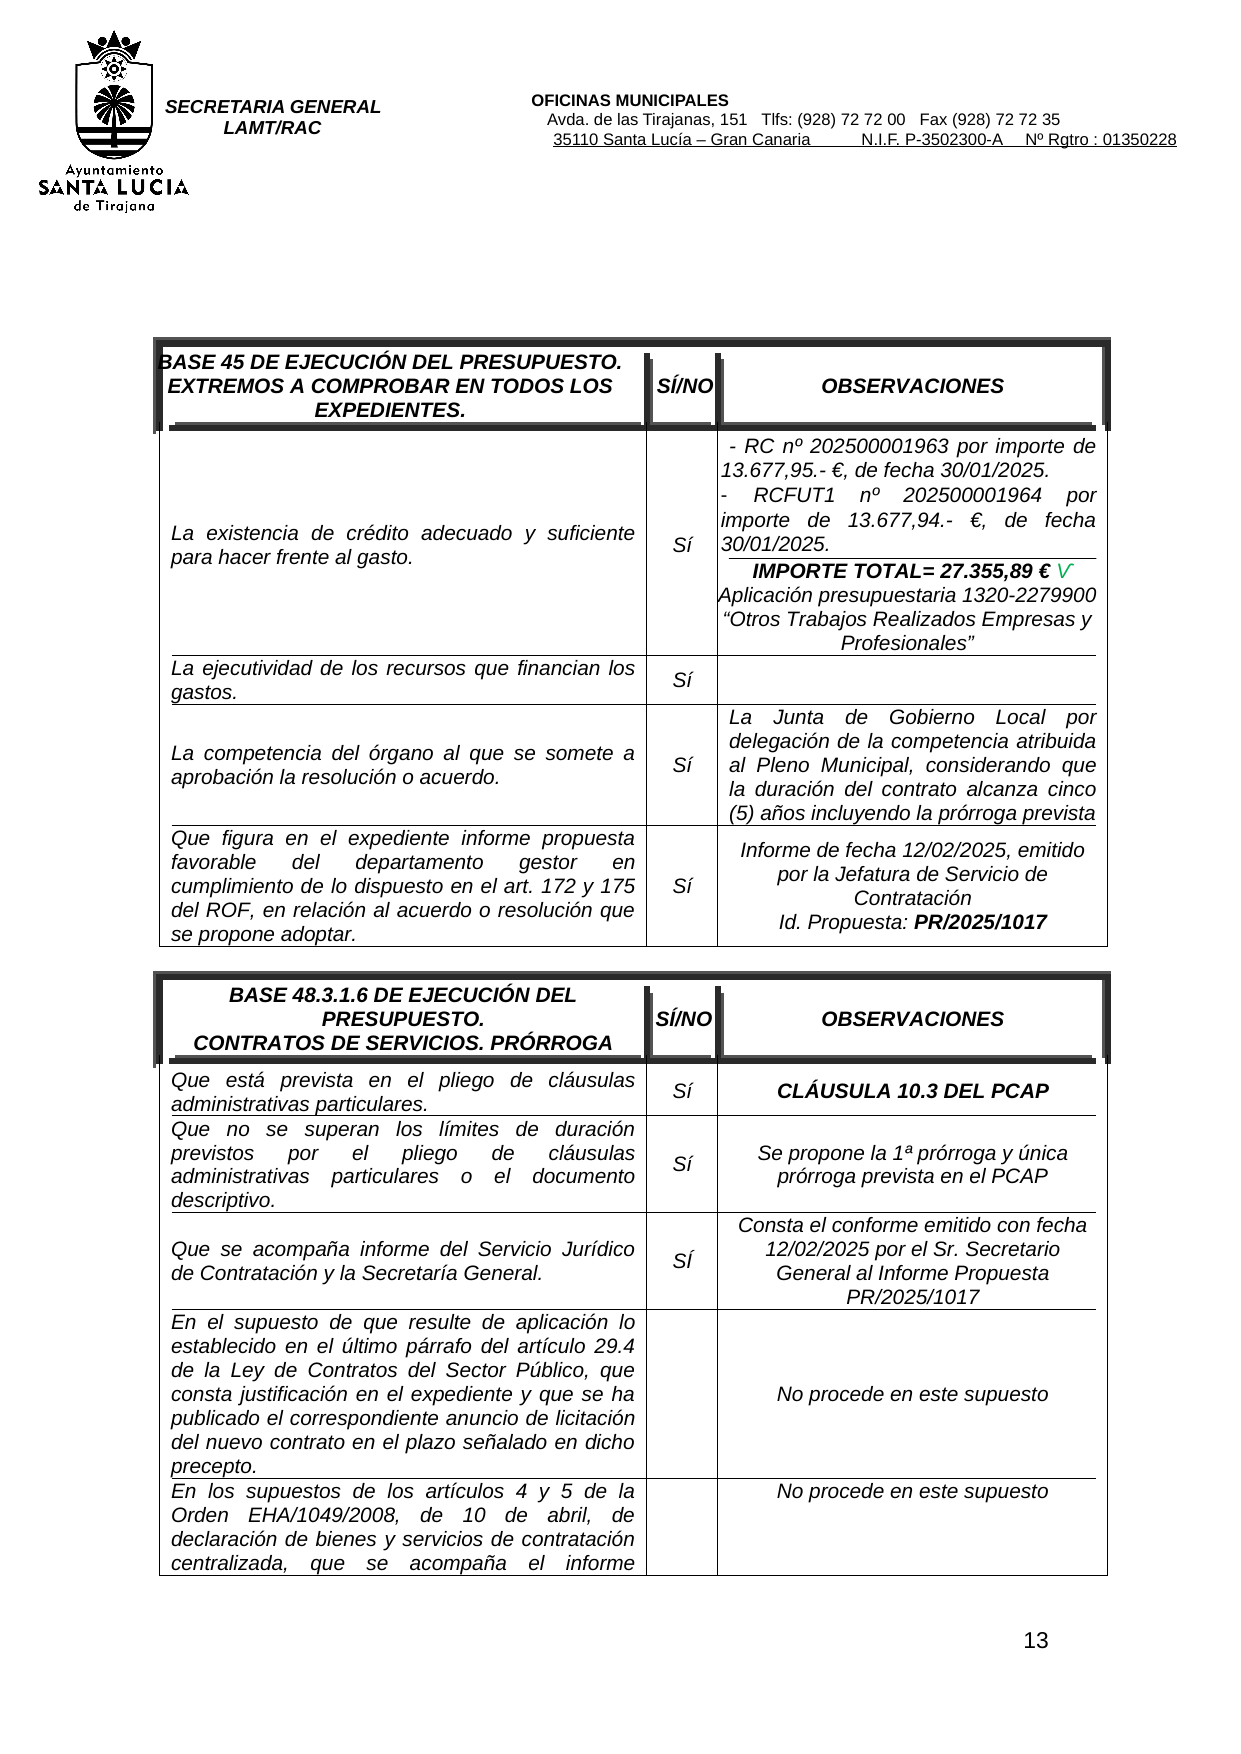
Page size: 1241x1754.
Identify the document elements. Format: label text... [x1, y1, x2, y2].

table_cell Que está prevista en el pliego de cláusulas administrativas particulares. [160, 1055, 646, 1115]
table_cell [647, 1310, 717, 1478]
table_cell La existencia de crédito adecuado y suficiente para hacer frente al gasto. [160, 422, 646, 655]
table_cell Sí [647, 1068, 717, 1115]
table_cell En el supuesto de que resulte de aplicación lo establecido en el último párrafo del artículo 29.4 de la Ley de Contratos del Sector Público, que consta justificación en el expediente y que se ha publicado el correspondiente anuncio de licitación del nuevo contrato en el plazo señalado en dicho precepto. [160, 1309, 646, 1478]
table_cell Que no se superan los límites de duración previstos por el pliego de cláusulas administrativas particulares o el documento descriptivo. [160, 1115, 646, 1212]
table_cell La competencia del órgano al que se somete a aprobación la resolución o acuerdo. [160, 704, 646, 825]
table_cell La ejecutividad de los recursos que financian los gastos. [160, 655, 646, 704]
table_cell Consta el conforme emitido con fecha 12/02/2025 por el Sr. Secretario General al Informe Propuesta PR/2025/1017 [718, 1212, 1107, 1309]
table_cell - RC nº 202500001963 por importe de 13.677,95.- €, de fecha 30/01/2025. RCFUT1 nº 202500001964 por importe de 13.677,94.- €, de fecha 30/01/2025. IMPORTE TOTAL= 27.355,89 € Ѵ Aplicación presupuestaria 1320-2279900 “Otros Trabajos Realizados Empresas y Profesionales” [718, 422, 1107, 655]
table_cell Que se acompaña informe del Servicio Jurídico de Contratación y la Secretaría General. [160, 1212, 646, 1309]
table_header OBSERVACIONES [718, 980, 1102, 1055]
table_cell Que figura en el expediente informe propuesta favorable del departamento gestor en cumplimiento de lo dispuesto en el art. 172 y 175 del ROF, en relación al acuerdo o resolución que se propone adoptar. [160, 825, 646, 946]
table_cell BASE 45 DE EJECUCIÓN DEL PRESUPUESTO. EXTREMOS A COMPROBAR EN TODOS LOS EXPEDIENTES. [166, 347, 647, 422]
table_cell CLÁUSULA 10.3 DEL PCAP [718, 1055, 1107, 1115]
table_cell SÍ/NO [647, 347, 718, 422]
table_header SÍ/NO [647, 980, 718, 1055]
table_cell Sí [647, 656, 717, 704]
table_cell Sí [647, 434, 717, 655]
table_cell Sí [647, 826, 717, 946]
table_cell Sí [647, 1116, 717, 1212]
table_cell No procede en este supuesto [718, 1309, 1107, 1478]
table_cell SÍ [647, 1213, 717, 1309]
table_cell En los supuestos de los artículos 4 y 5 de la Orden EHA/1049/2008, de 10 de abril, de declaración de bienes y servicios de contratación centralizada, que se acompaña el informe [160, 1478, 646, 1575]
picture [10, 0, 217, 239]
table_cell Informe de fecha 12/02/2025, emitido por la Jefatura de Servicio de Contratación Id. Propuesta: PR/2025/1017 [718, 825, 1107, 946]
table_cell OBSERVACIONES [718, 347, 1102, 422]
table_header BASE 48.3.1.6 DE EJECUCIÓN DEL PRESUPUESTO. CONTRATOS DE SERVICIOS. PRÓRROGA [166, 980, 647, 1055]
table_cell Sí [647, 705, 717, 825]
table_cell [718, 655, 1107, 704]
table_cell [647, 1479, 717, 1575]
table_cell La Junta de Gobierno Local por delegación de la competencia atribuida al Pleno Municipal, considerando que la duración del contrato alcanza cinco (5) años incluyendo la prórroga prevista [718, 704, 1107, 825]
table_cell No procede en este supuesto [718, 1478, 1107, 1575]
table_cell Se propone la 1ª prórroga y única prórroga prevista en el PCAP [718, 1115, 1107, 1212]
